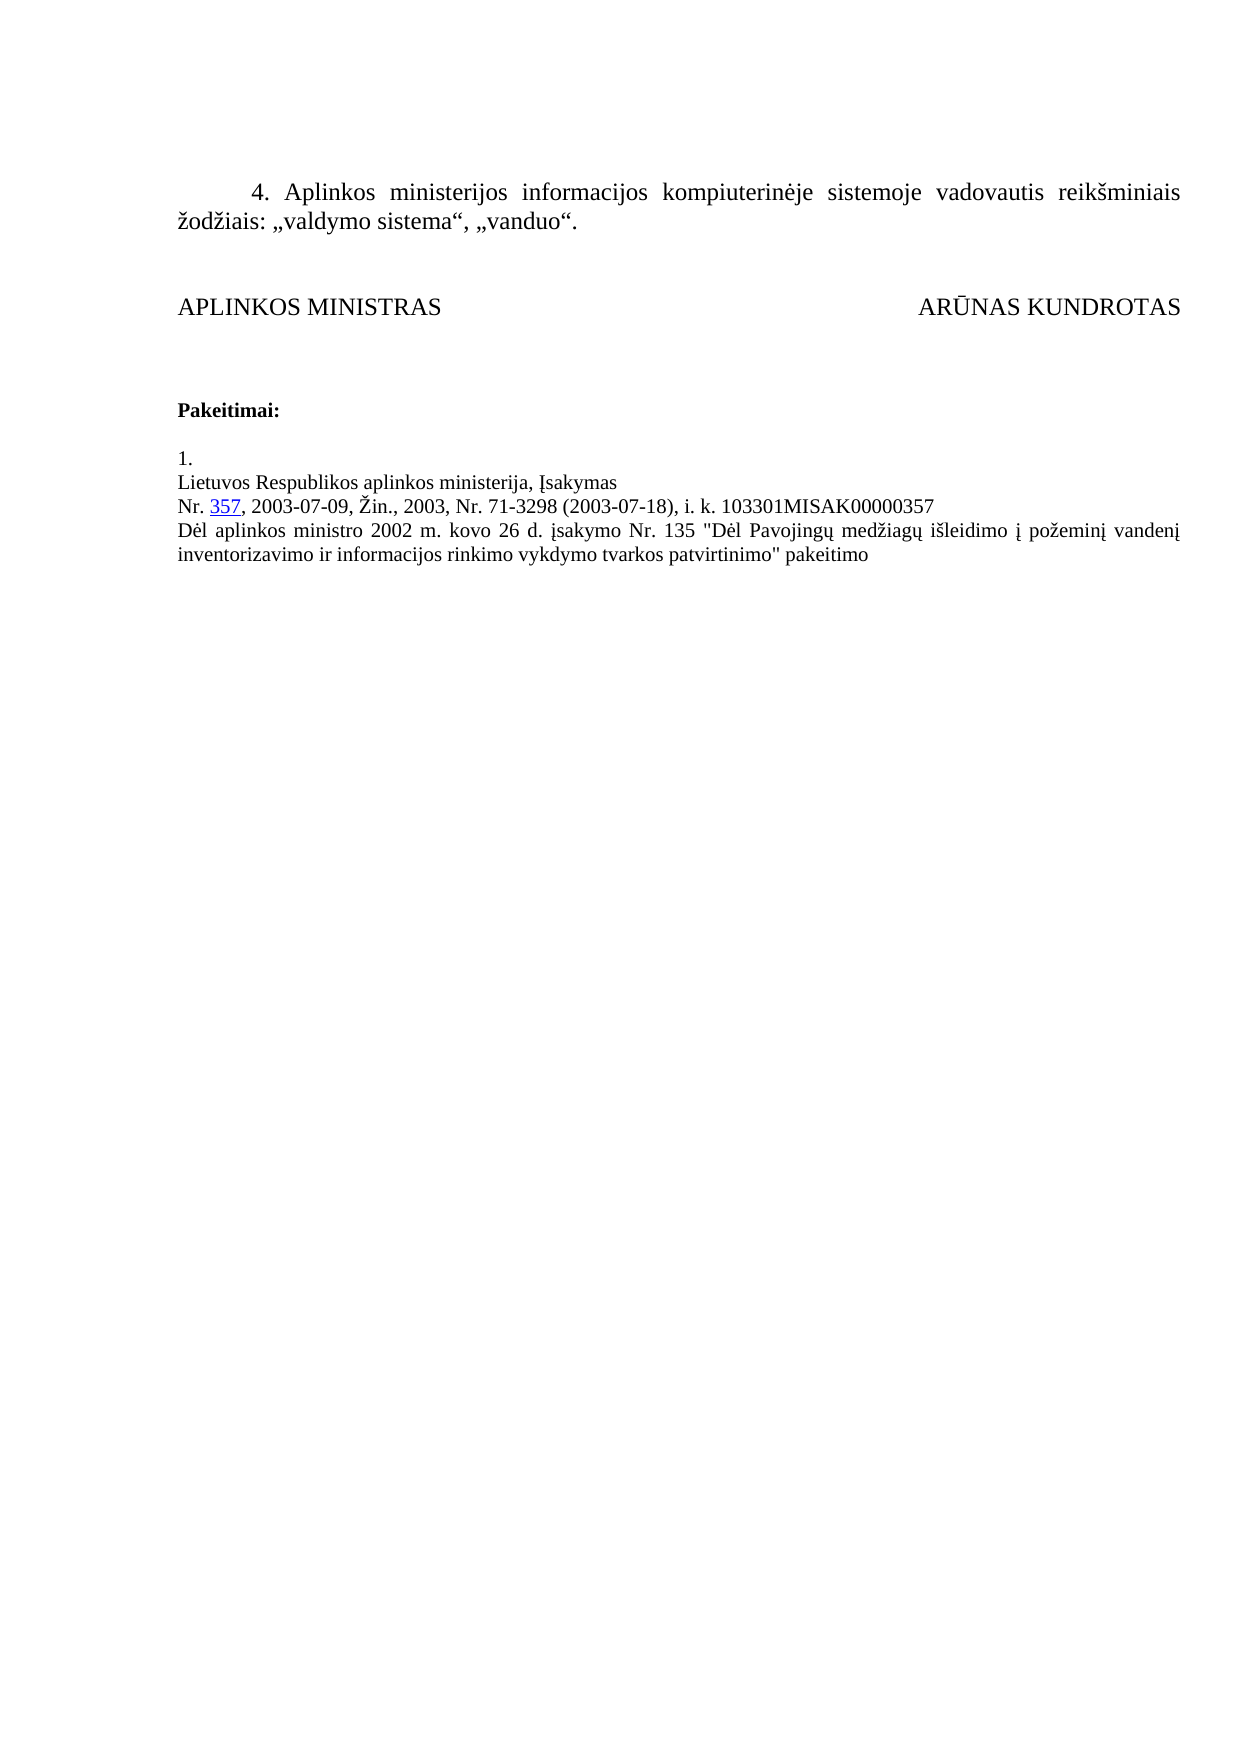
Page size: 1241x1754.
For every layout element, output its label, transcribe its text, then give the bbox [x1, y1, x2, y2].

text Lietuvos Respublikos aplinkos ministerija, Įsakymas [177, 470, 1181, 494]
text 1. [177, 446, 1181, 470]
text APLINKOS MINISTRAS ARŪNAS KUNDROTAS [177, 292, 1181, 321]
text Pakeitimai: [177, 398, 1181, 422]
text 4. Aplinkos ministerijos informacijos kompiuterinėje sistemoje vadovautis reikšminiais žodžiais: „valdymo sistema“, „vanduo“. [177, 177, 1181, 235]
text Dėl aplinkos ministro 2002 m. kovo 26 d. įsakymo Nr. 135 "Dėl Pavojingų medžiagų išleidimo į požeminį vandenį inventorizavimo ir informacijos rinkimo vykdymo tvarkos patvirtinimo" pakeitimo [177, 518, 1181, 566]
text Nr. 357, 2003-07-09, Žin., 2003, Nr. 71-3298 (2003-07-18), i. k. 103301MISAK00000357 [177, 494, 1181, 518]
